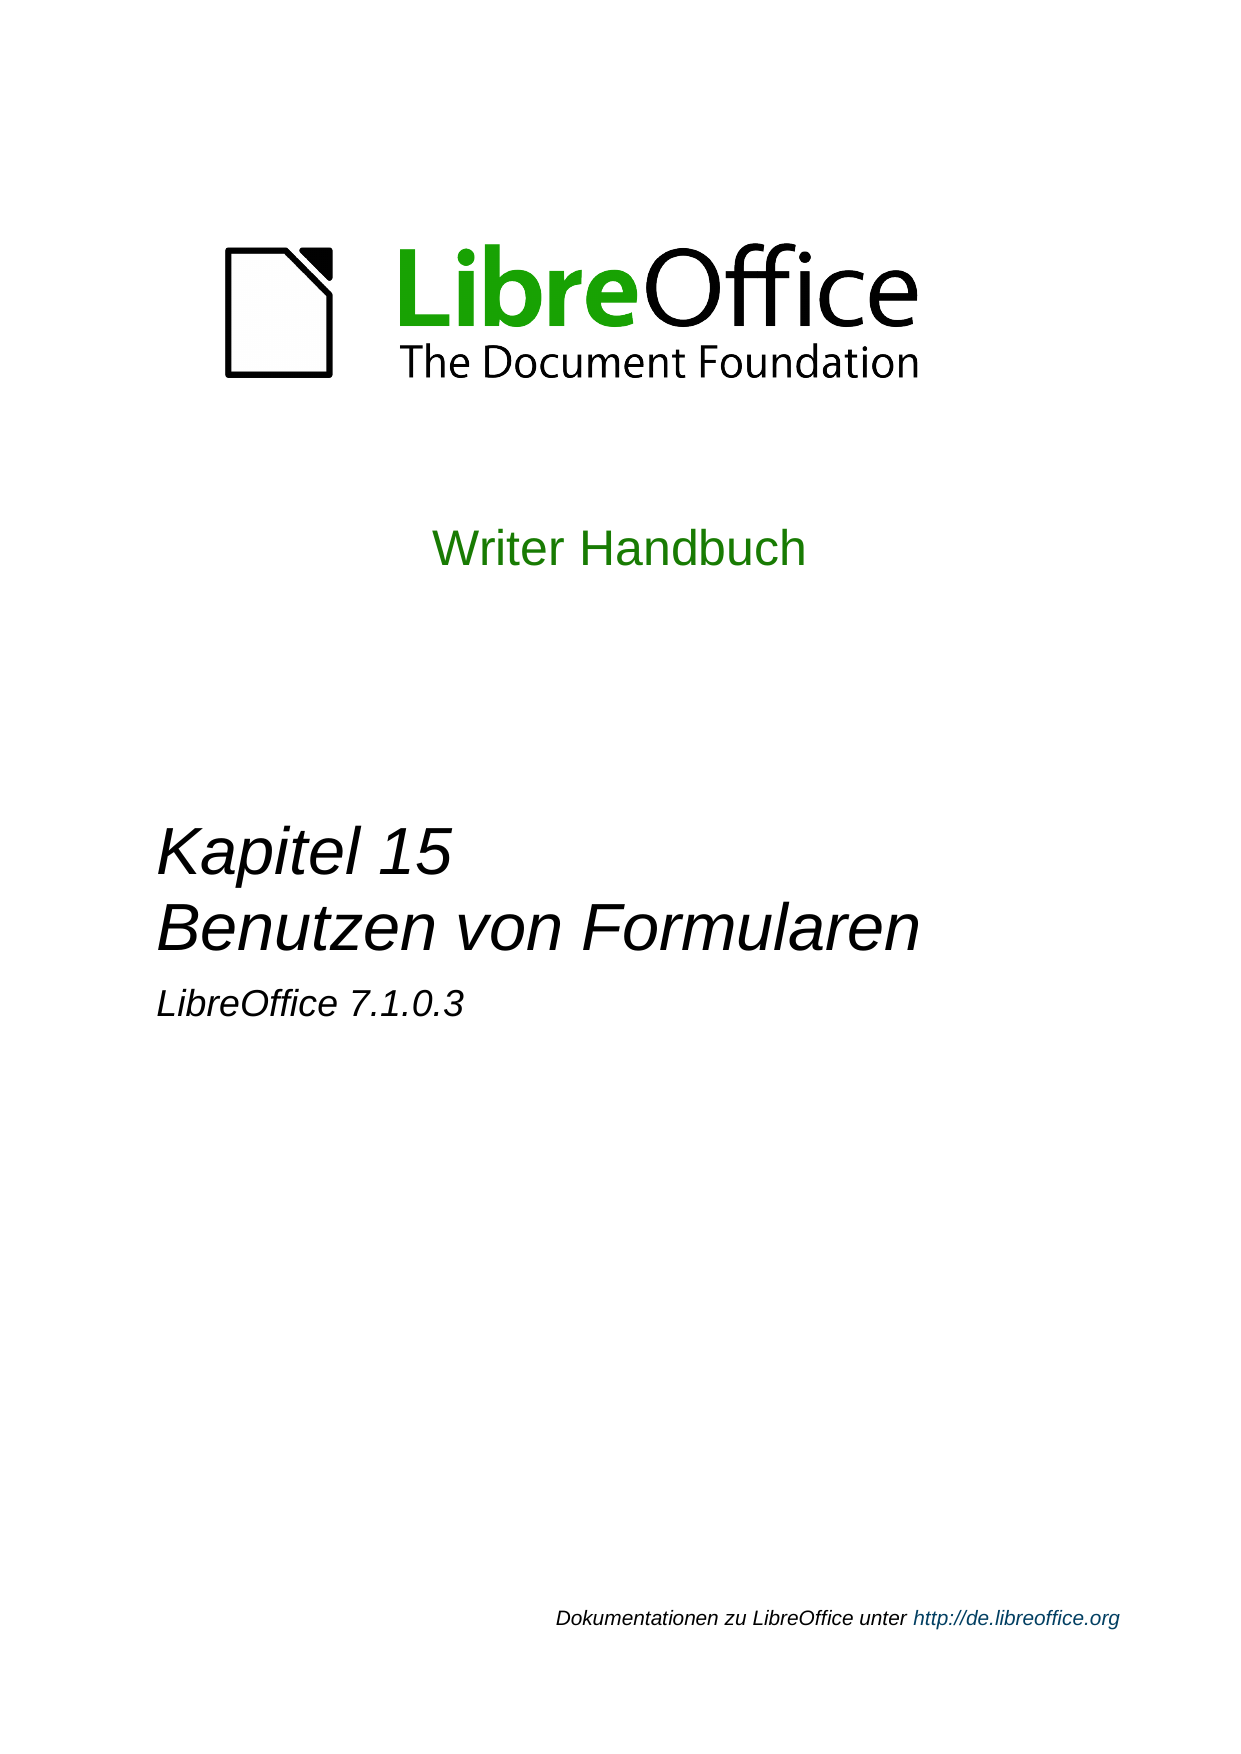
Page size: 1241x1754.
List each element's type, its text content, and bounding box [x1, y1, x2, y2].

text Writer Handbuch [118, 518, 1122, 576]
text Kapitel 15 Benutzen von Formularen [156, 812, 1122, 964]
text LibreOffice 7.1.0.3 [156, 982, 1122, 1025]
picture [182, 155, 971, 470]
